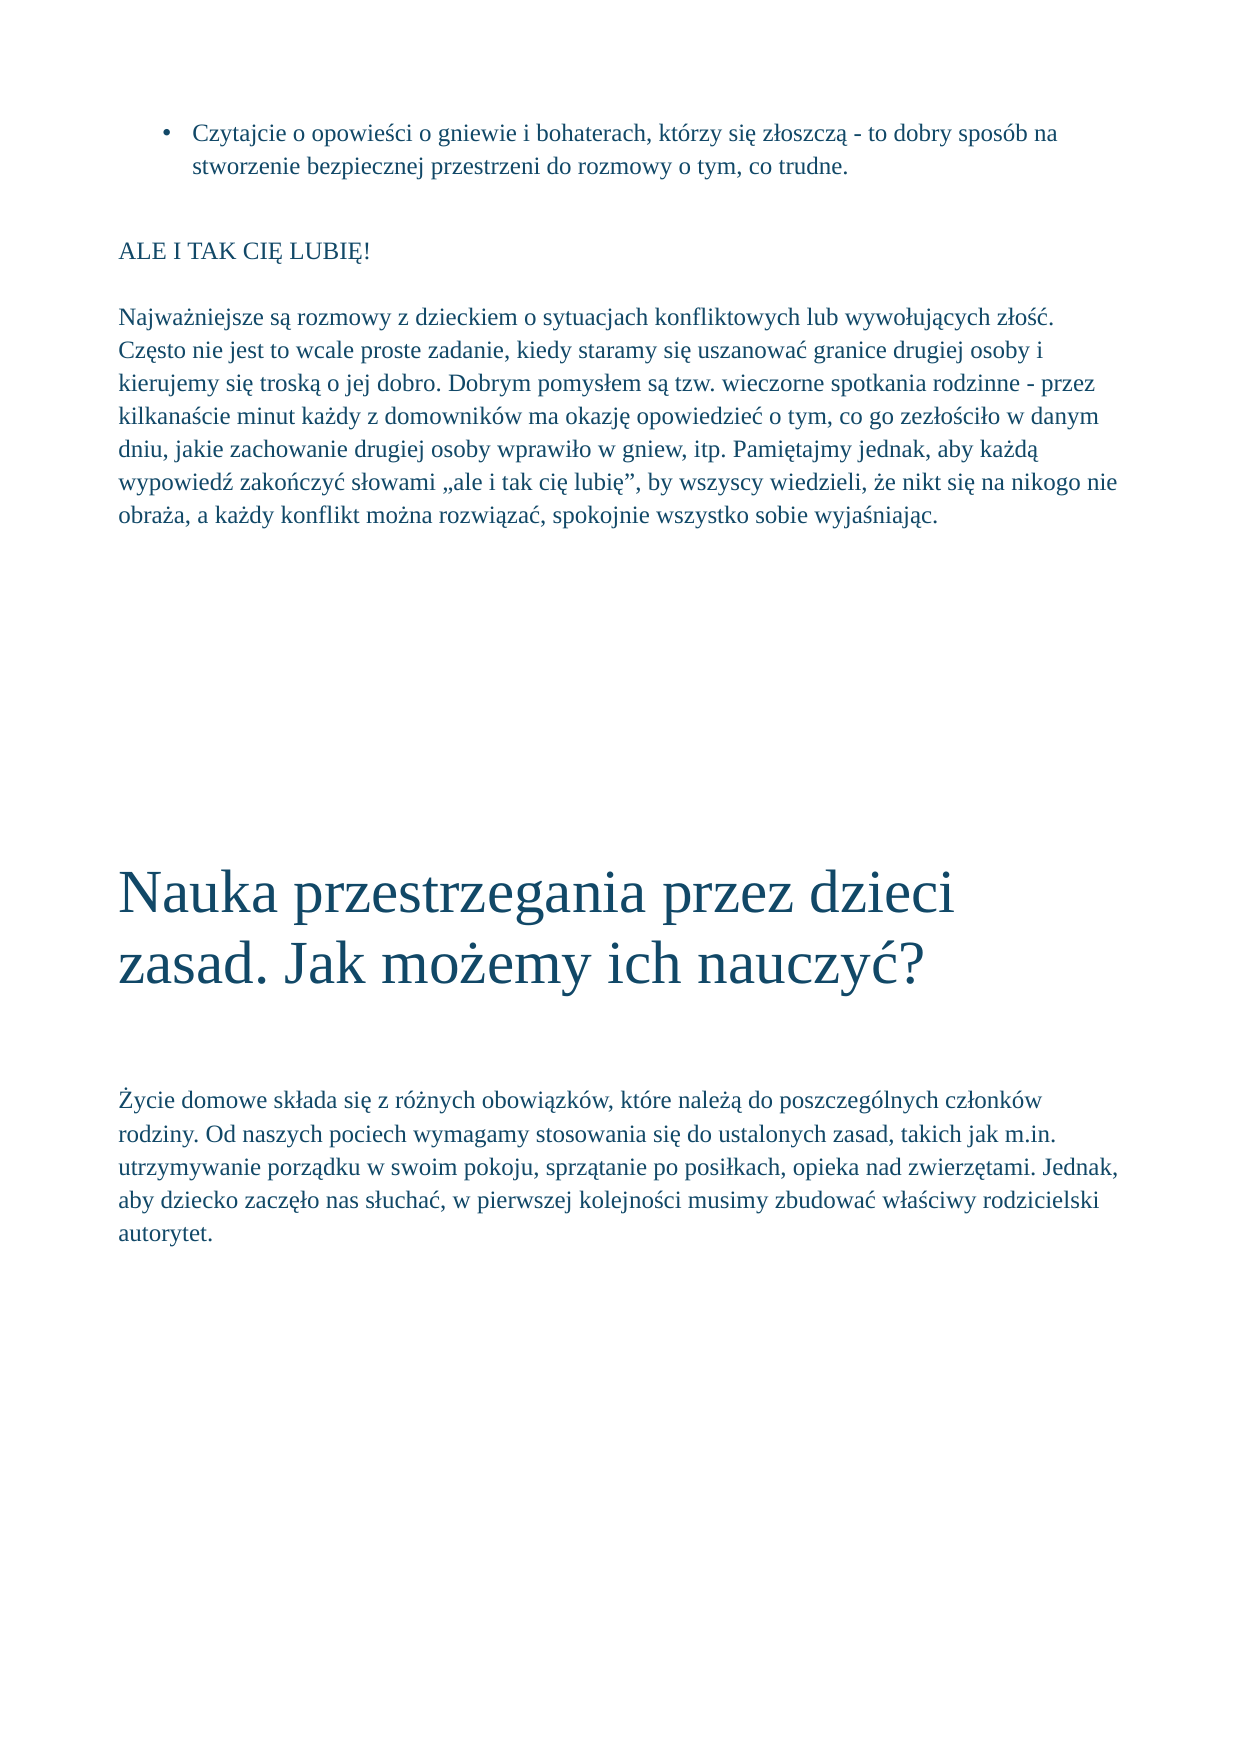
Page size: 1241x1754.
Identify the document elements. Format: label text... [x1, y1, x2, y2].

text ALE I TAK CIĘ LUBIĘ! [118, 203, 1122, 265]
subtitle Nauka przestrzegania przez dzieci zasad. Jak możemy ich nauczyć? [118, 856, 1122, 996]
text Życie domowe składa się z różnych obowiązków, które należą do poszczególnych członków rodziny. Od naszych pociech wymagamy stosowania się do ustalonych zasad, takich jak m.in. utrzymywanie porządku w swoim pokoju, sprzątanie po posiłkach, opieka nad zwierzętami. Jednak, aby dziecko zaczęło nas słuchać, w pierwszej kolejności musimy zbudować właściwy rodzicielski autorytet. [118, 1086, 1122, 1246]
text Najważniejsze są rozmowy z dzieckiem o sytuacjach konfliktowych lub wywołujących złość. Często nie jest to wcale proste zadanie, kiedy staramy się uszanować granice drugiej osoby i kierujemy się troską o jej dobro. Dobrym pomysłem są tzw. wieczorne spotkania rodzinne - przez kilkanaście minut każdy z domowników ma okazję opowiedzieć o tym, co go zezłościło w danym dniu, jakie zachowanie drugiej osoby wprawiło w gniew, itp. Pamiętajmy jednak, aby każdą wypowiedź zakończyć słowami „ale i tak cię lubię”, by wszyscy wiedzieli, że nikt się na nikogo nie obraża, a każdy konflikt można rozwiązać, spokojnie wszystko sobie wyjaśniając. [118, 269, 1122, 529]
list Czytajcie o opowieści o gniewie i bohaterach, którzy się złoszczą - to dobry sposób na stworzenie bezpiecznej przestrzeni do rozmowy o tym, co trudne. [162, 118, 1122, 180]
